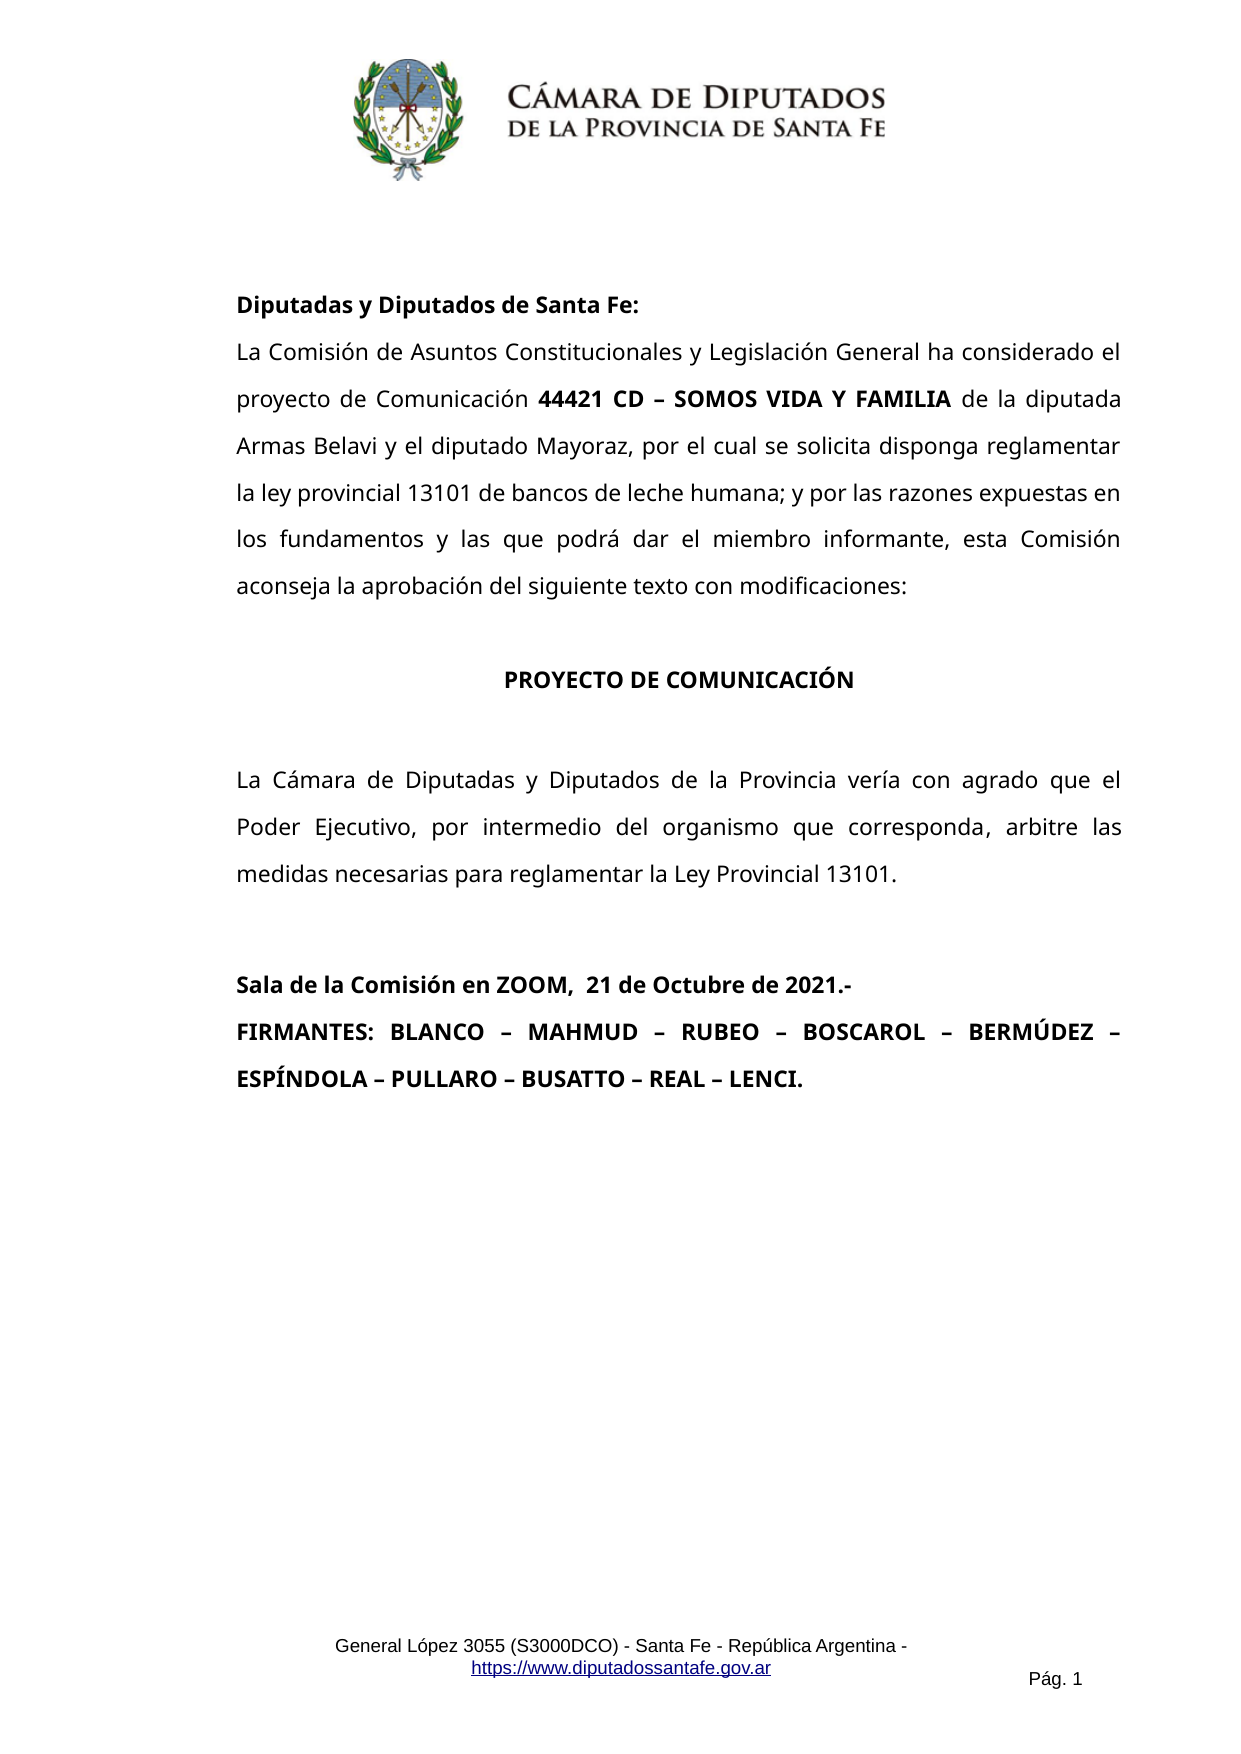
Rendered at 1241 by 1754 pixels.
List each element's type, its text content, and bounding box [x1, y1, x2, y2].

text PROYECTO DE COMUNICACIÓN [236, 664, 1122, 695]
text La Cámara de Diputadas y Diputados de la Provincia vería con agrado que el Poder Ejecutivo, por intermedio del organismo que corresponda, arbitre las medidas necesarias para reglamentar la Ley Provincial 13101. [236, 764, 1122, 889]
text Diputadas y Diputados de Santa Fe: [236, 289, 1122, 320]
text FIRMANTES: BLANCO – MAHMUD – RUBEO – BOSCAROL – BERMÚDEZ – ESPÍNDOLA – PULLARO – BUSATTO – REAL – LENCI. [236, 1016, 1122, 1094]
text La Comisión de Asuntos Constitucionales y Legislación General ha considerado el proyecto de Comunicación 44421 CD – SOMOS VIDA Y FAMILIA de la diputada Armas Belavi y el diputado Mayoraz, por el cual se solicita disponga reglamentar la ley provincial 13101 de bancos de leche humana; y por las razones expuestas en los fundamentos y las que podrá dar el miembro informante, esta Comisión aconseja la aprobación del siguiente texto con modificaciones: [236, 336, 1122, 602]
text Sala de la Comisión en ZOOM, 21 de Octubre de 2021.- [236, 969, 1122, 1000]
